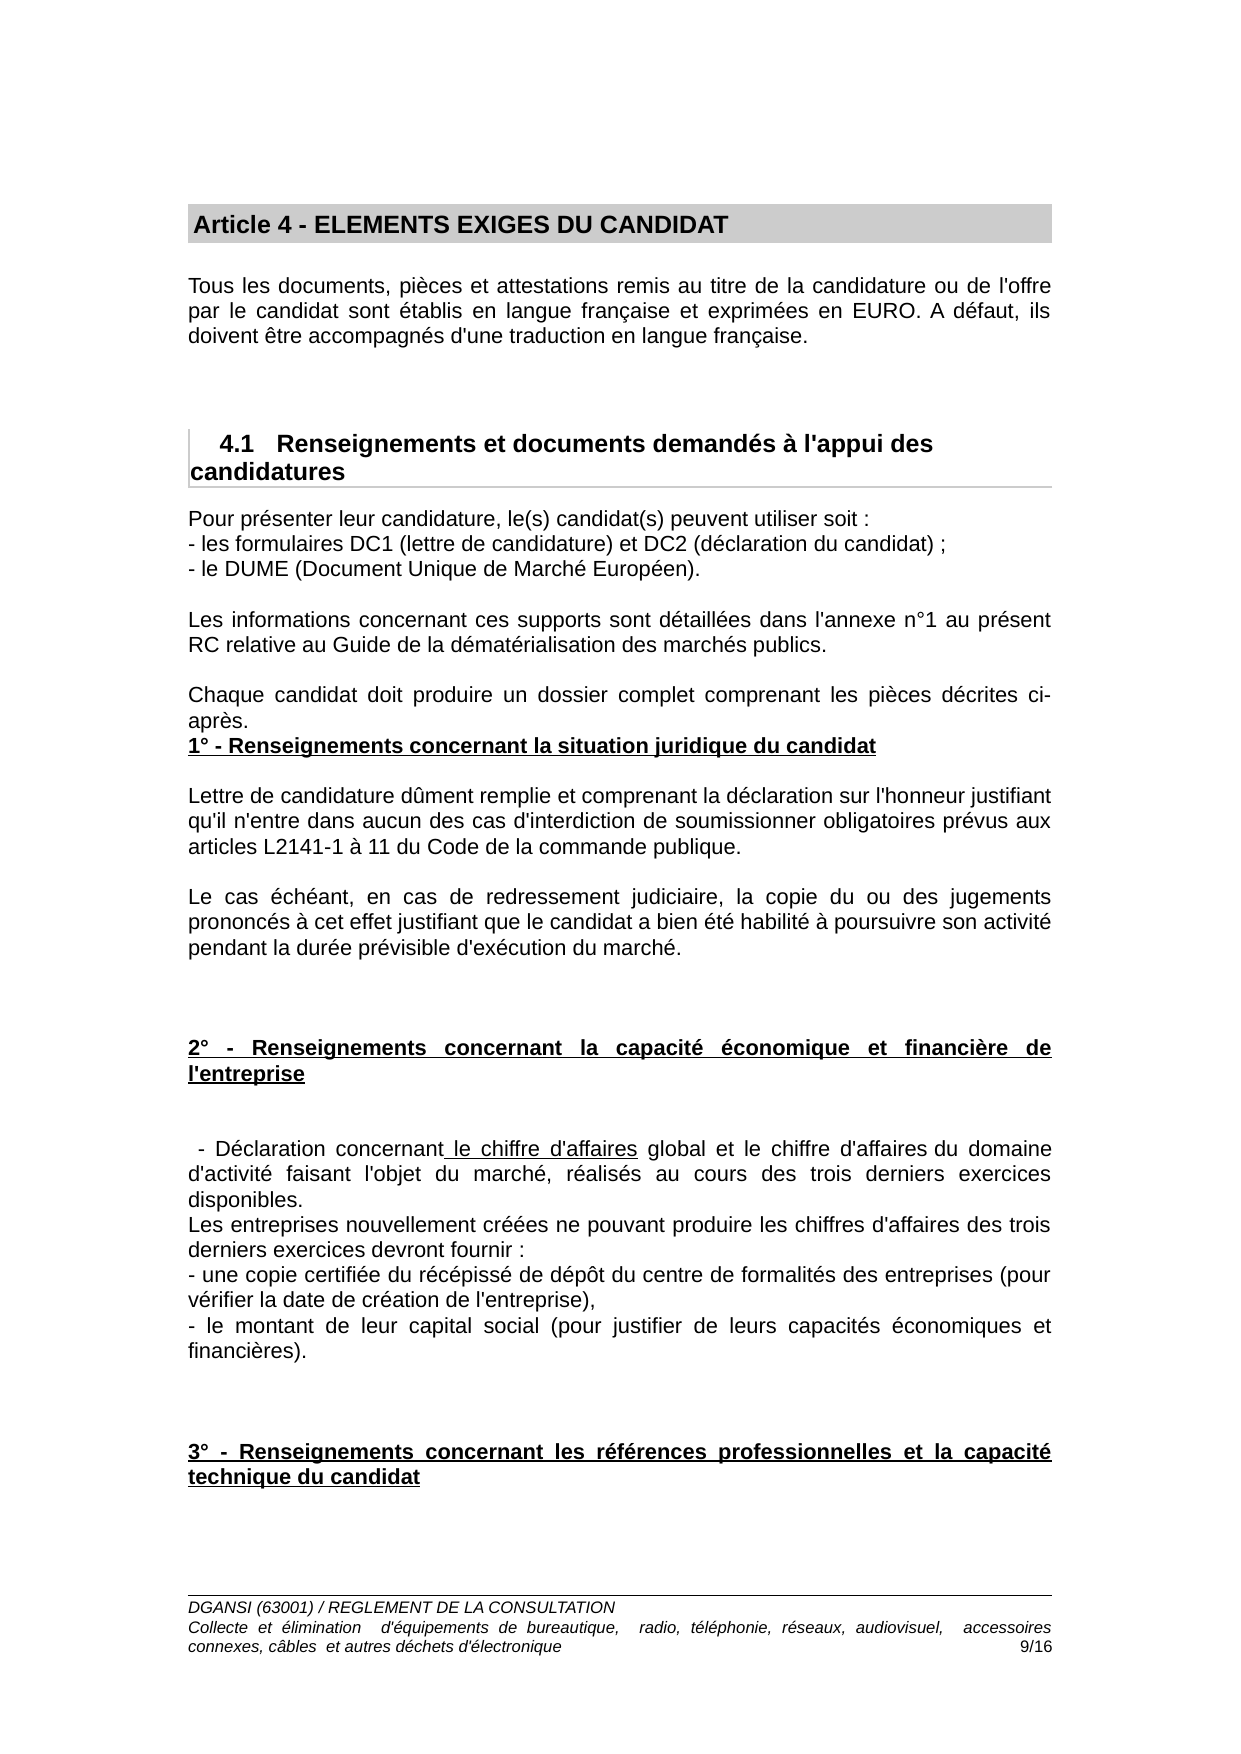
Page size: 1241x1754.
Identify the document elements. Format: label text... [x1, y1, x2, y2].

text l'entreprise [188, 1058, 1052, 1086]
text 3° - Renseignements concernant les références professionnelles et la capacité [188, 1438, 1052, 1460]
text Lettre de candidature dûment remplie et comprenant la déclaration sur l'honneur justifiant qu'il n'entre dans aucun des cas d'interdiction de soumissionner obligatoires prévus aux articles L2141-1 à 11 du Code de la commande publique. [188, 783, 1052, 859]
text Le cas échéant, en cas de redressement judiciaire, la copie du ou des jugements prononcés à cet effet justifiant que le candidat a bien été habilité à poursuivre son activité pendant la durée prévisible d'exécution du marché. [188, 884, 1052, 959]
text Les entreprises nouvellement créées ne pouvant produire les chiffres d'affaires des trois derniers exercices devront fournir : [188, 1212, 1052, 1262]
text - une copie certifiée du récépissé de dépôt du centre de formalités des entreprises (pour vérifier la date de création de l'entreprise), [188, 1262, 1052, 1312]
text - le DUME (Document Unique de Marché Européen). [188, 556, 1052, 581]
text 1° - Renseignements concernant la situation juridique du candidat [188, 733, 1052, 758]
subtitle Renseignements et documents demandés à l'appui des candidatures [188, 428, 1052, 486]
text - les formulaires DC1 (lettre de candidature) et DC2 (déclaration du candidat) ; [188, 531, 1052, 556]
text - le montant de leur capital social (pour justifier de leurs capacités économiques et financières). [188, 1312, 1052, 1363]
text technique du candidat [188, 1462, 1052, 1489]
text Tous les documents, pièces et attestations remis au titre de la candidature ou de l'offre par le candidat sont établis en langue française et exprimées en EURO. A défaut, ils doivent être accompagnés d'une traduction en langue française. [188, 273, 1052, 349]
text Chaque candidat doit produire un dossier complet comprenant les pièces décrites ci-après. [188, 682, 1052, 733]
text Les informations concernant ces supports sont détaillées dans l'annexe n°1 au présent RC relative au Guide de la dématérialisation des marchés publics. [188, 607, 1052, 657]
text 2° - Renseignements concernant la capacité économique et financière de [188, 1035, 1052, 1057]
text Pour présenter leur candidature, le(s) candidat(s) peuvent utiliser soit : [188, 506, 1052, 531]
subtitle ELEMENTS EXIGES DU CANDIDAT [190, 207, 1050, 241]
text - Déclaration concernant le chiffre d'affaires global et le chiffre d'affaires du domaine d'activité faisant l'objet du marché, réalisés au cours des trois derniers exercices disponibles. [188, 1136, 1052, 1212]
